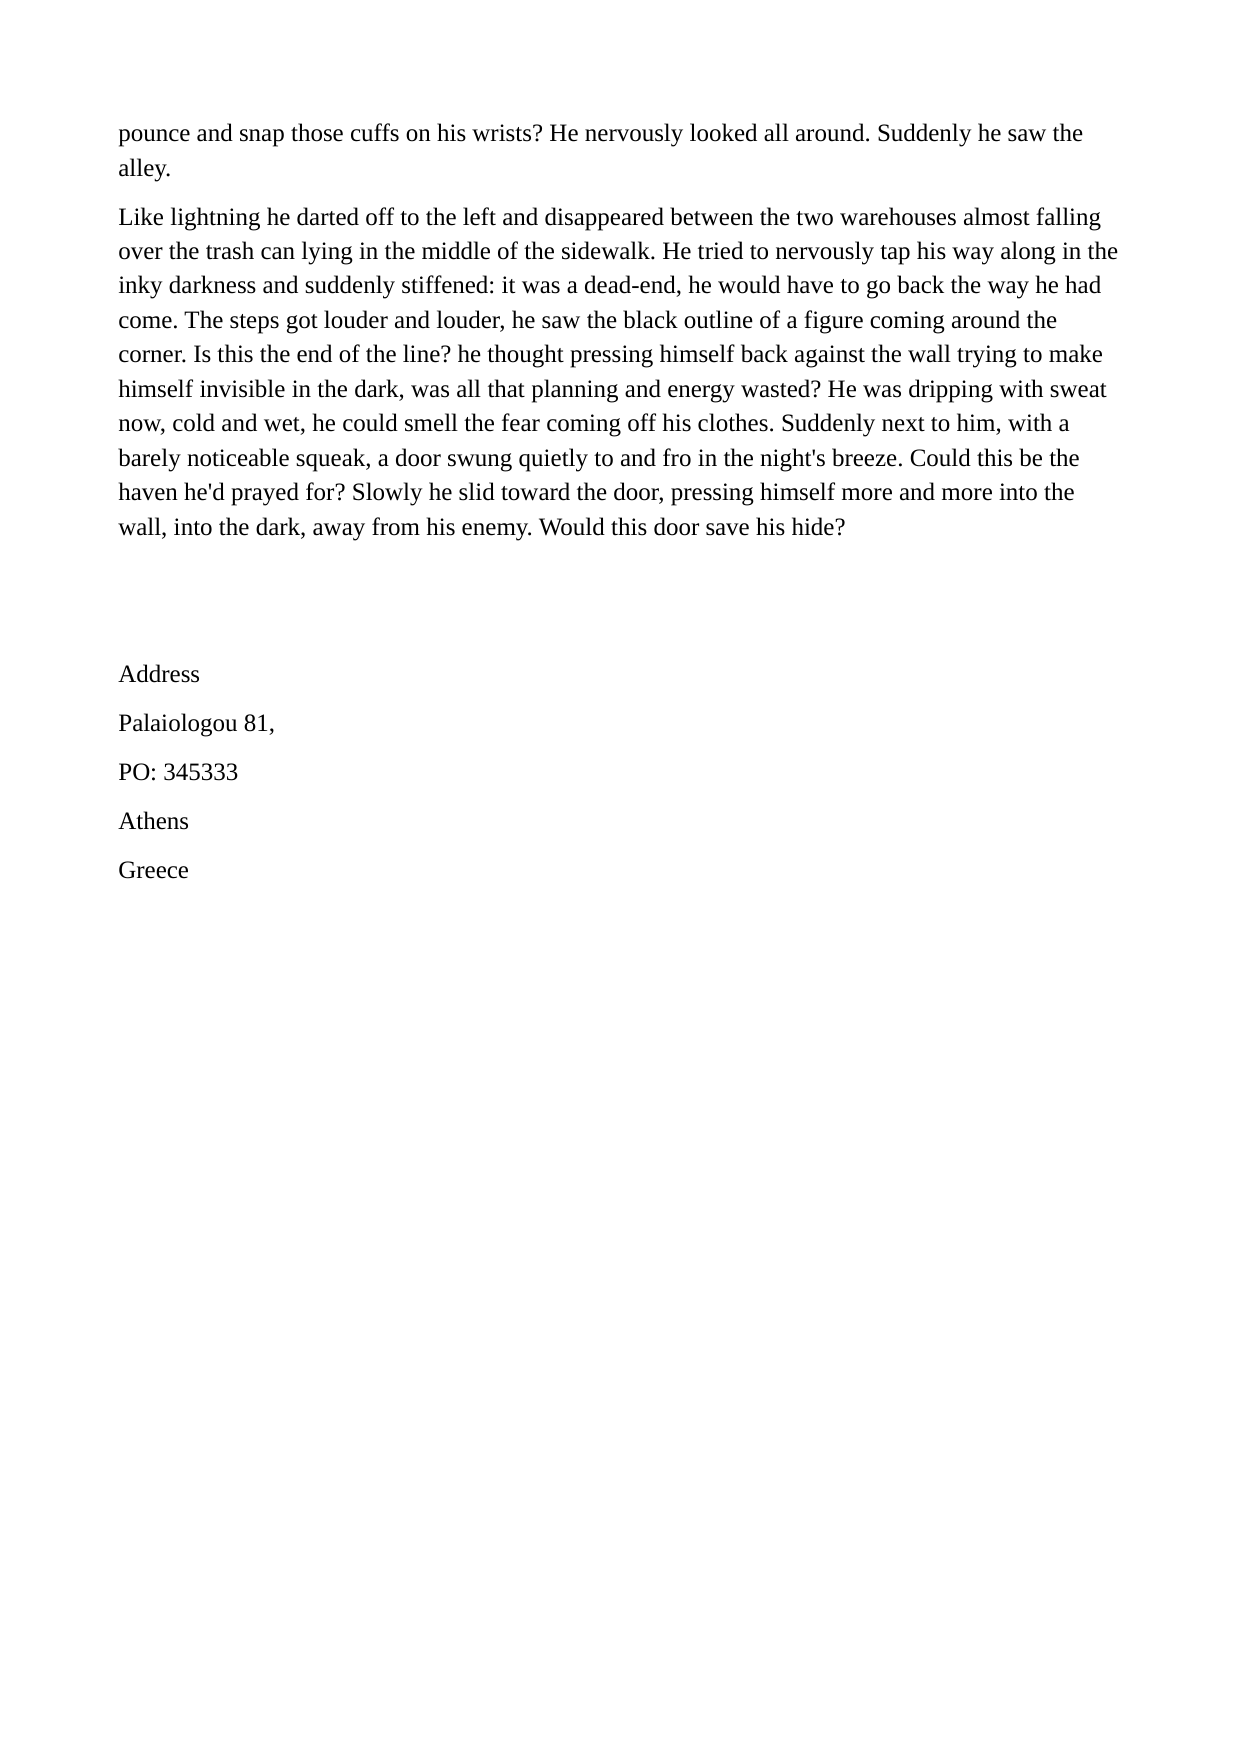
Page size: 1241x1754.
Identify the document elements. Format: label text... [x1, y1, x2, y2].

text Greece [118, 855, 1122, 884]
text Athens [118, 806, 1122, 835]
text pounce and snap those cuffs on his wrists? He nervously looked all around. Suddenly he saw the alley. [118, 118, 1122, 181]
text Like lightning he darted off to the left and disappeared between the two warehouses almost falling over the trash can lying in the middle of the sidewalk. He tried to nervously tap his way along in the inky darkness and suddenly stiffened: it was a dead-end, he would have to go back the way he had come. The steps got louder and louder, he saw the black outline of a figure coming around the corner. Is this the end of the line? he thought pressing himself back against the wall trying to make himself invisible in the dark, was all that planning and energy wasted? He was dripping with sweat now, cold and wet, he could smell the fear coming off his clothes. Suddenly next to him, with a barely noticeable squeak, a door swung quietly to and fro in the night's breeze. Could this be the haven he'd prayed for? Slowly he slid toward the door, pressing himself more and more into the wall, into the dark, away from his enemy. Would this door save his hide? [118, 202, 1122, 541]
text PO: 345333 [118, 757, 1122, 786]
text Address [118, 659, 1122, 688]
text Palaiologou 81, [118, 708, 1122, 737]
